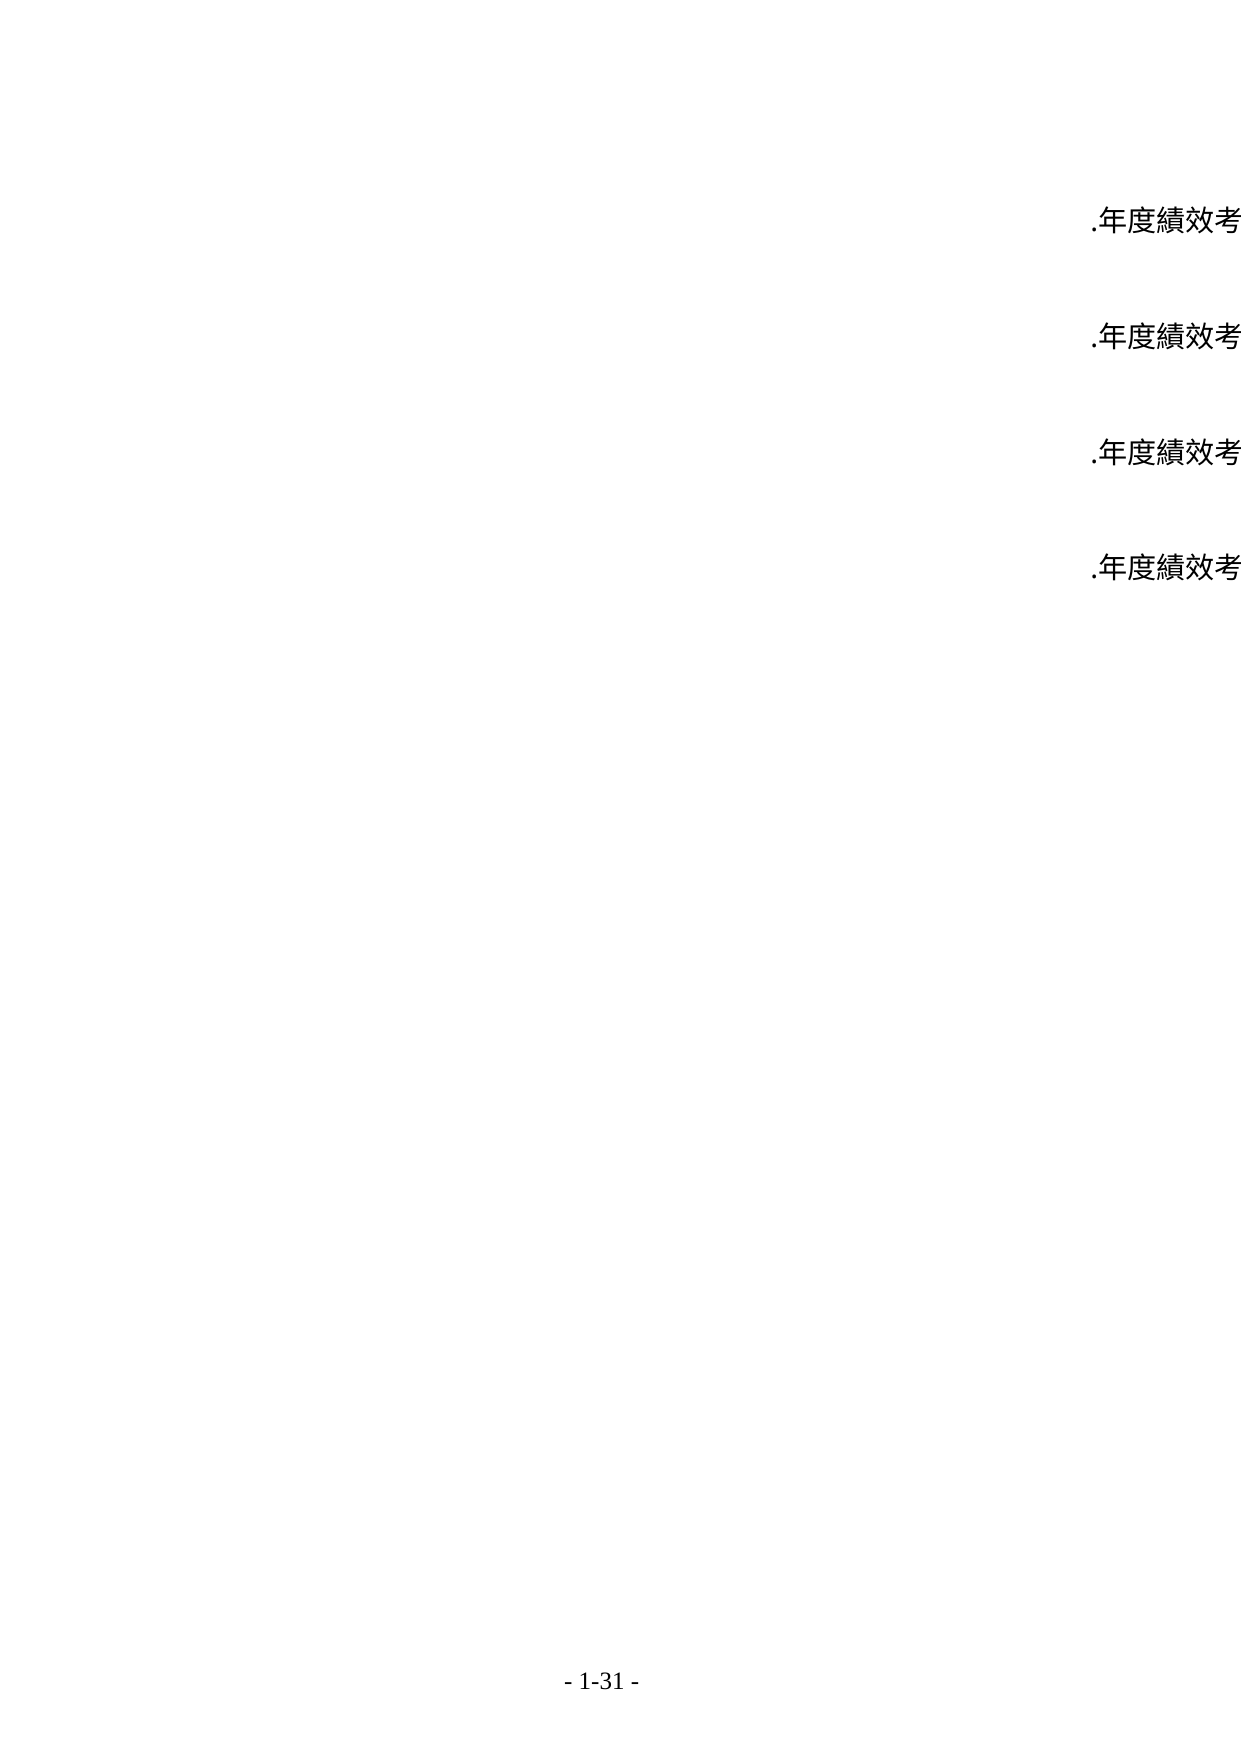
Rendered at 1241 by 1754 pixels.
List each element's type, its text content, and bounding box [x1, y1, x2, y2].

text 5.年度績效考核成績列丙等者，最高得記申誡一次。 [1090, 379, 1240, 472]
text 4.年度績效考核成績列乙等者，不予獎勵。 [1090, 263, 1240, 356]
text 6.年度績效考核成績列丁等者，最高得記過一次。 [1090, 494, 1240, 587]
text 3.年度績效考核成績列甲等者，最高得記嘉獎二次。 [1090, 148, 1240, 240]
